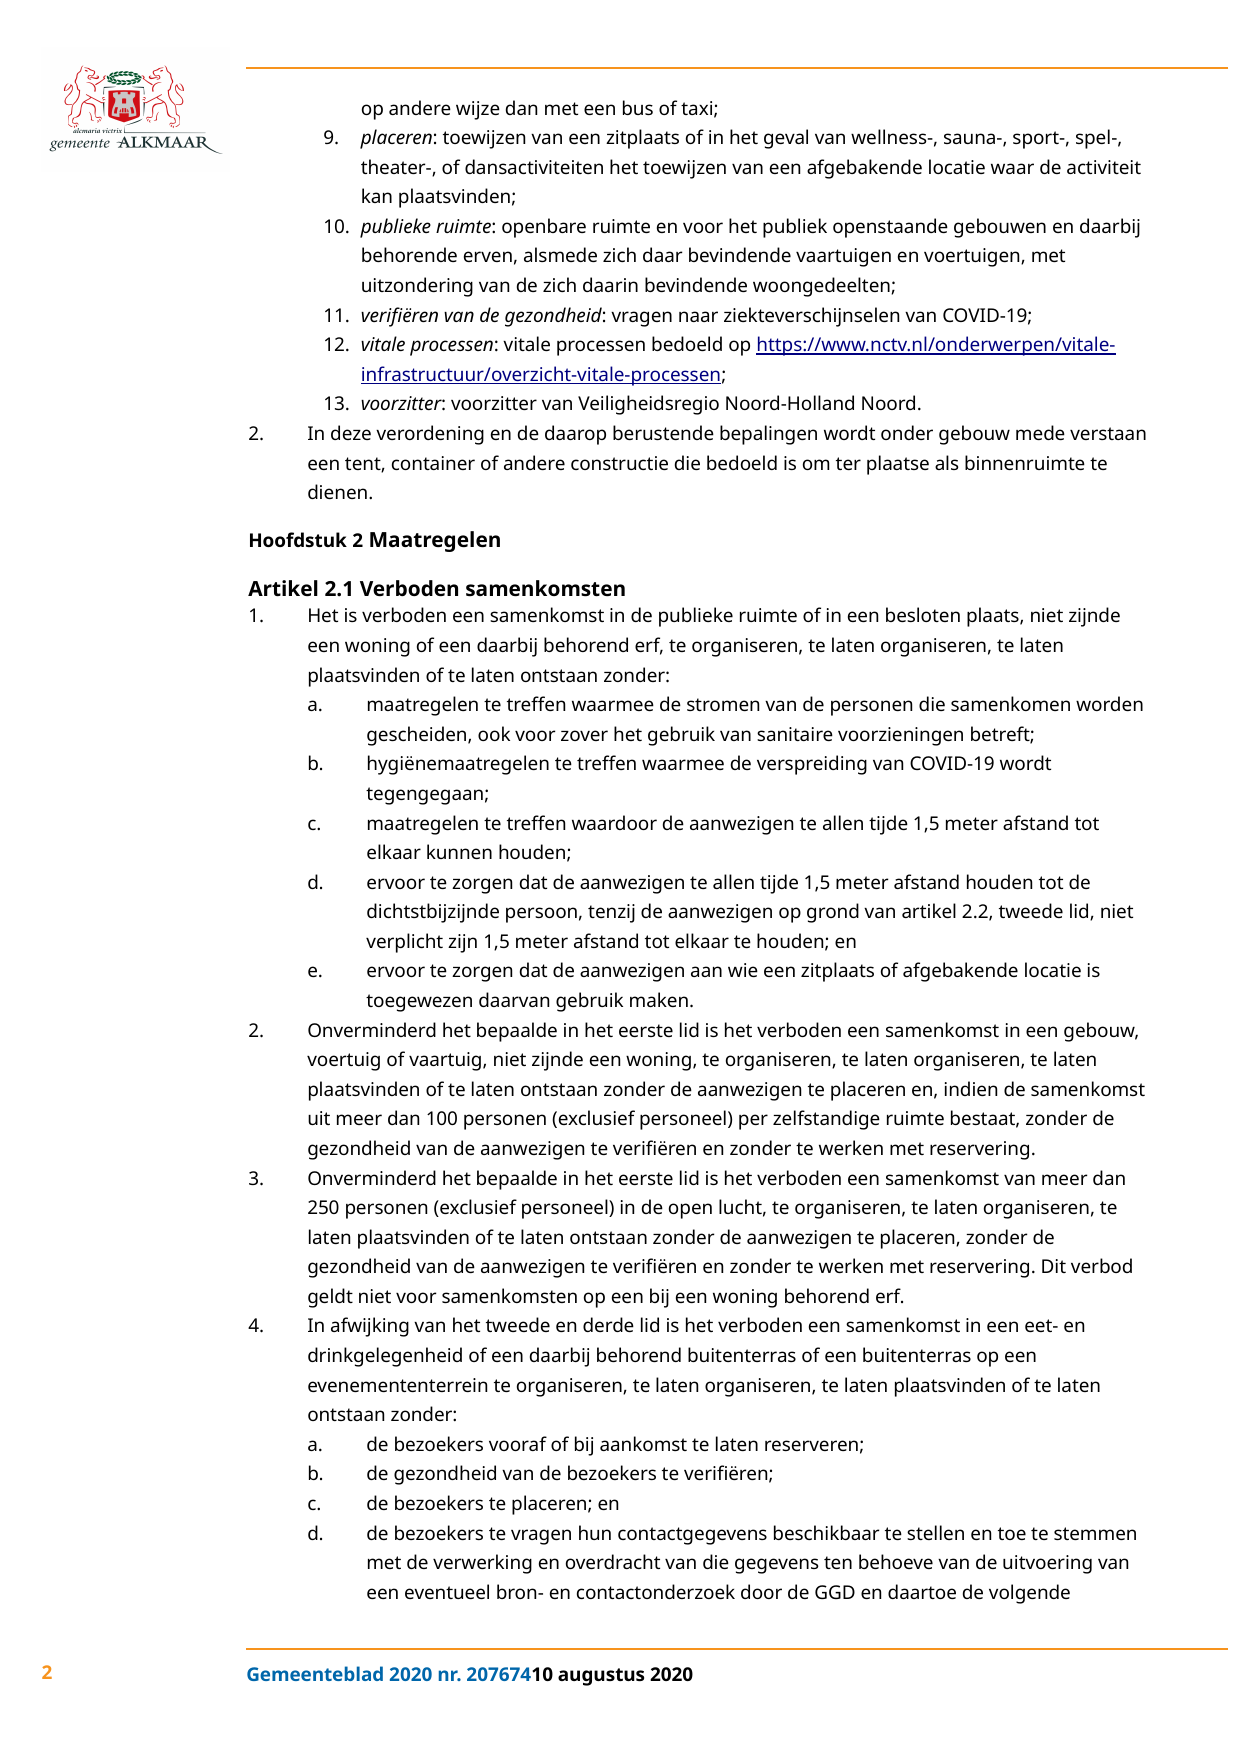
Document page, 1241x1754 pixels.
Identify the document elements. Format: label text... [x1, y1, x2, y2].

list voorzitter: voorzitter van Veiligheidsregio Noord-Holland Noord. [323, 391, 1152, 416]
list hygiënemaatregelen te treffen waarmee de verspreiding van COVID-19 wordt tegengegaan; [307, 751, 1152, 806]
list placeren: toewijzen van een zitplaats of in het geval van wellness-, sauna-, sport-, spel-, theater-, of dansactiviteiten het toewijzen van een afgebakende locatie waar de activiteit kan plaatsvinden; [323, 124, 1152, 209]
list In afwijking van het tweede en derde lid is het verboden een samenkomst in een eet- en drinkgelegenheid of een daarbij behorend buitenterras of een buitenterras op een evenemententerrein te organiseren, te laten organiseren, te laten plaatsvinden of te laten ontstaan zonder: [248, 1313, 1152, 1427]
list Het is verboden een samenkomst in de publieke ruimte of in een besloten plaats, niet zijnde een woning of een daarbij behorend erf, te organiseren, te laten organiseren, te laten plaatsvinden of te laten ontstaan zonder: [248, 603, 1152, 688]
list Onverminderd het bepaalde in het eerste lid is het verboden een samenkomst in een gebouw, voertuig of vaartuig, niet zijnde een woning, te organiseren, te laten organiseren, te laten plaatsvinden of te laten ontstaan zonder de aanwezigen te placeren en, indien de samenkomst uit meer dan 100 personen (exclusief personeel) per zelfstandige ruimte bestaat, zonder de gezondheid van de aanwezigen te verifiëren en zonder te werken met reservering. [248, 1017, 1152, 1161]
list de gezondheid van de bezoekers te verifiëren; [307, 1461, 1152, 1486]
picture [41, 47, 231, 172]
list publieke ruimte: openbare ruimte en voor het publiek openstaande gebouwen en daarbij behorende erven, alsmede zich daar bevindende vaartuigen en voertuigen, met uitzondering van de zich daarin bevindende woongedeelten; [323, 213, 1152, 298]
list de bezoekers te placeren; en [307, 1490, 1152, 1516]
list maatregelen te treffen waarmee de stromen van de personen die samenkomen worden gescheiden, ook voor zover het gebruik van sanitaire voorzieningen betreft; [307, 691, 1152, 747]
list verifiëren van de gezondheid: vragen naar ziekteverschijnselen van COVID-19; [323, 302, 1152, 328]
text Artikel 2.1 Verboden samenkomsten [248, 574, 1152, 603]
list vitale processen: vitale processen bedoeld op https://www.nctv.nl/onderwerpen/vitale-infrastructuur/overzicht-vitale-processen; [323, 331, 1152, 387]
list In deze verordening en de daarop berustende bepalingen wordt onder gebouw mede verstaan een tent, container of andere constructie die bedoeld is om ter plaatse als binnenruimte te dienen. [248, 420, 1152, 505]
list op andere wijze dan met een bus of taxi; [323, 95, 1152, 121]
list de bezoekers te vragen hun contactgegevens beschikbaar te stellen en toe te stemmen met de verwerking en overdracht van die gegevens ten behoeve van de uitvoering van een eventueel bron- en contactonderzoek door de GGD en daartoe de volgende [307, 1520, 1152, 1605]
text Hoofdstuk 2 Maatregelen [248, 525, 1152, 553]
list Onverminderd het bepaalde in het eerste lid is het verboden een samenkomst van meer dan 250 personen (exclusief personeel) in de open lucht, te organiseren, te laten organiseren, te laten plaatsvinden of te laten ontstaan zonder de aanwezigen te placeren, zonder de gezondheid van de aanwezigen te verifiëren en zonder te werken met reservering. Dit verbod geldt niet voor samenkomsten op een bij een woning behorend erf. [248, 1165, 1152, 1309]
list ervoor te zorgen dat de aanwezigen aan wie een zitplaats of afgebakende locatie is toegewezen daarvan gebruik maken. [307, 958, 1152, 1013]
list de bezoekers vooraf of bij aankomst te laten reserveren; [307, 1431, 1152, 1457]
list maatregelen te treffen waardoor de aanwezigen te allen tijde 1,5 meter afstand tot elkaar kunnen houden; [307, 810, 1152, 865]
list ervoor te zorgen dat de aanwezigen te allen tijde 1,5 meter afstand houden tot de dichtstbijzijnde persoon, tenzij de aanwezigen op grond van artikel 2.2, tweede lid, niet verplicht zijn 1,5 meter afstand tot elkaar te houden; en [307, 869, 1152, 954]
